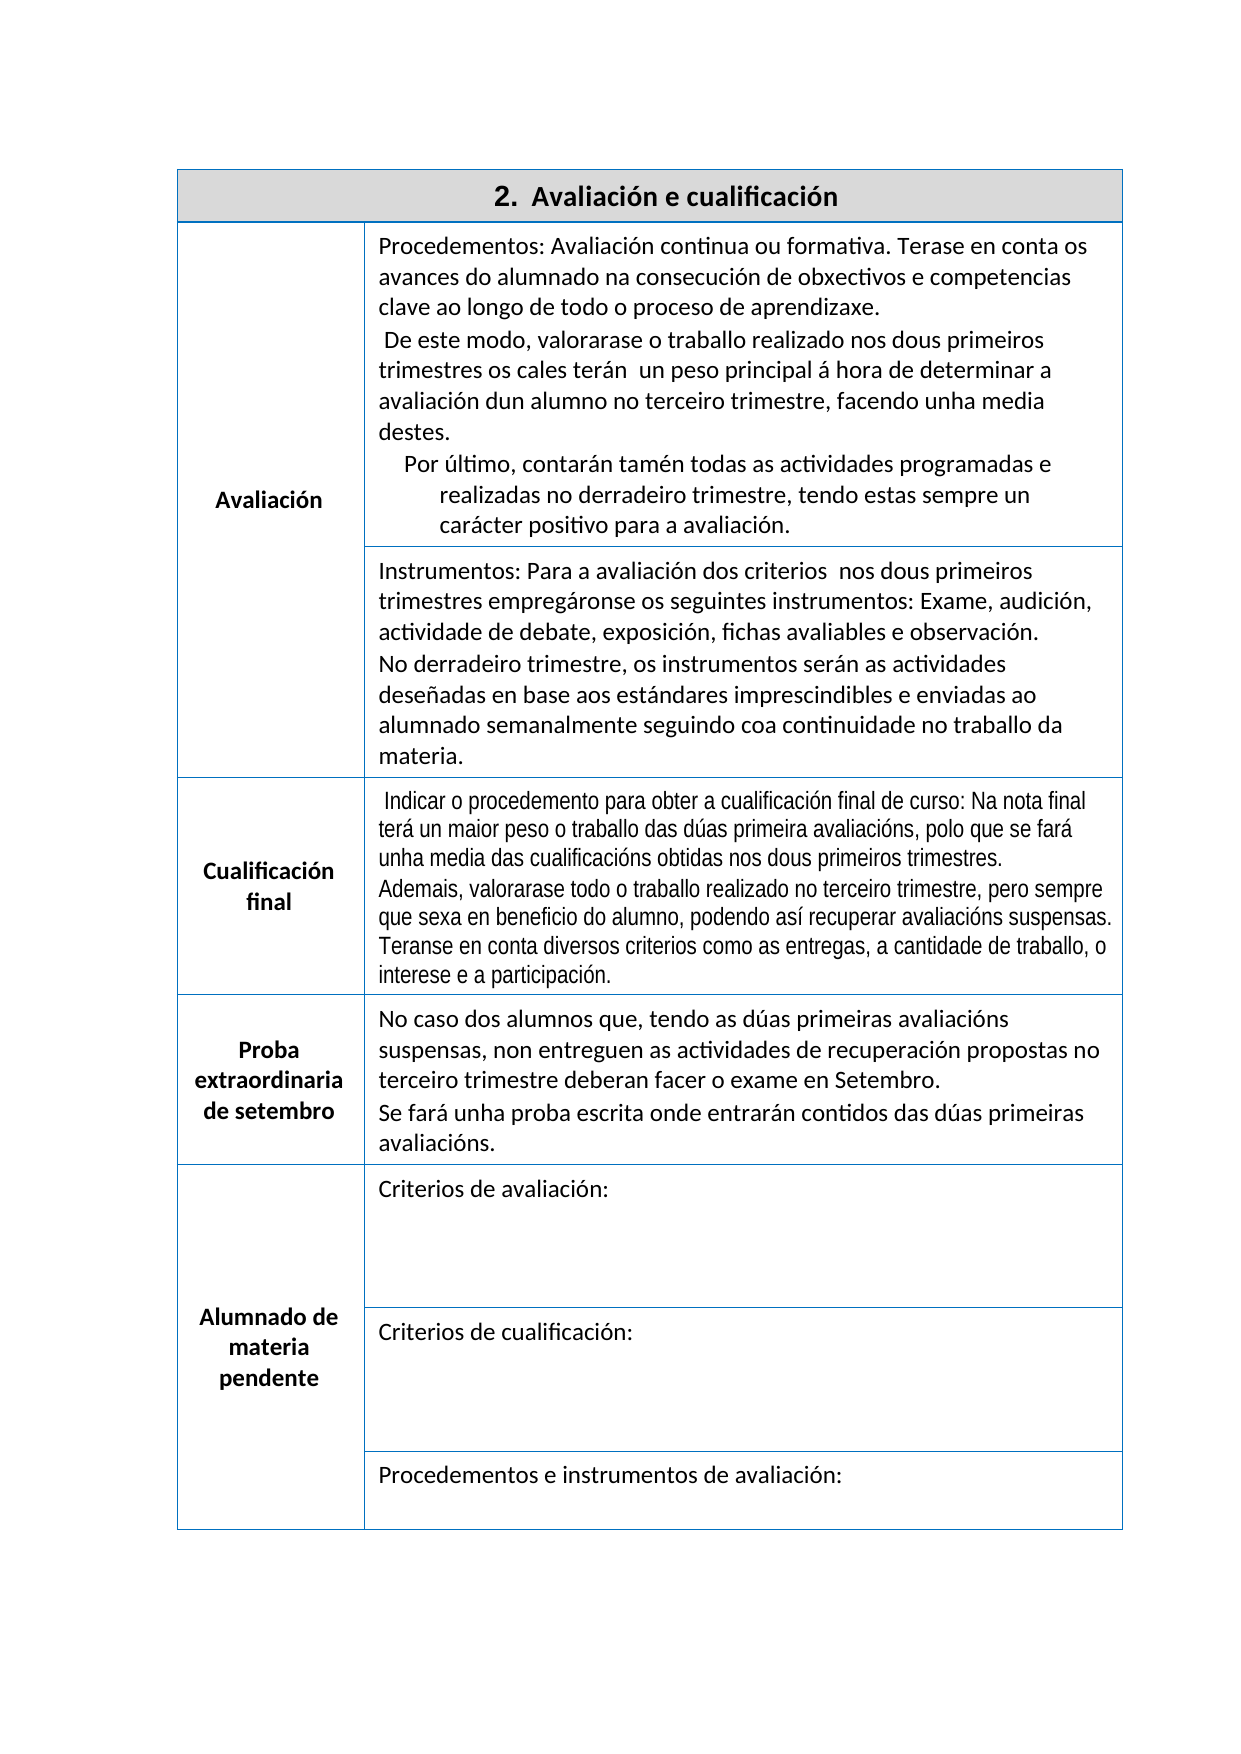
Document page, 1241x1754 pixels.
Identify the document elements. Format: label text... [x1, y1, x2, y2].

table_cell No caso dos alumnos que, tendo as dúas primeiras avaliacións suspensas, non entreguen as actividades de recuperación propostas no terceiro trimestre deberan facer o exame en Setembro. Se fará unha proba escrita onde entrarán contidos das dúas primeiras avaliacións. [365, 995, 1122, 1164]
table_cell Procedementos: Avaliación continua ou formativa. Terase en conta os avances do alumnado na consecución de obxectivos e competencias clave ao longo de todo o proceso de aprendizaxe. De este modo, valorarase o traballo realizado nos dous primeiros trimestres os cales terán un peso principal á hora de determinar a avaliación dun alumno no terceiro trimestre, facendo unha media destes. Por último, contarán tamén todas as actividades programadas e realizadas no derradeiro trimestre, tendo estas sempre un carácter positivo para a avaliación. [365, 223, 1122, 546]
table_cell Avaliación [178, 223, 364, 777]
table_cell Instrumentos: Para a avaliación dos criterios nos dous primeiros trimestres empregáronse os seguintes instrumentos: Exame, audición, actividade de debate, exposición, fichas avaliables e observación. No derradeiro trimestre, os instrumentos serán as actividades deseñadas en base aos estándares imprescindibles e enviadas ao alumnado semanalmente seguindo coa continuidade no traballo da materia. [365, 547, 1122, 777]
table_cell Procedementos e instrumentos de avaliación: [365, 1452, 1122, 1529]
table_cell Criterios de cualificación: [365, 1308, 1122, 1451]
table_cell Proba extraordinaria de setembro [178, 995, 364, 1164]
table_cell Cualificación final [178, 778, 364, 994]
table_cell Indicar o procedemento para obter a cualificación final de curso: Na nota final terá un maior peso o traballo das dúas primeira avaliacións, polo que se fará unha media das cualificacións obtidas nos dous primeiros trimestres. Ademais, valorarase todo o traballo realizado no terceiro trimestre, pero sempre que sexa en beneficio do alumno, podendo así recuperar avaliacións suspensas. Teranse en conta diversos criterios como as entregas, a cantidade de traballo, o interese e a participación. [365, 778, 1122, 994]
table_header Avaliación e cualificación [178, 170, 1122, 221]
table_cell Criterios de avaliación: [365, 1165, 1122, 1307]
table_cell Alumnado de materia pendente [178, 1165, 364, 1529]
